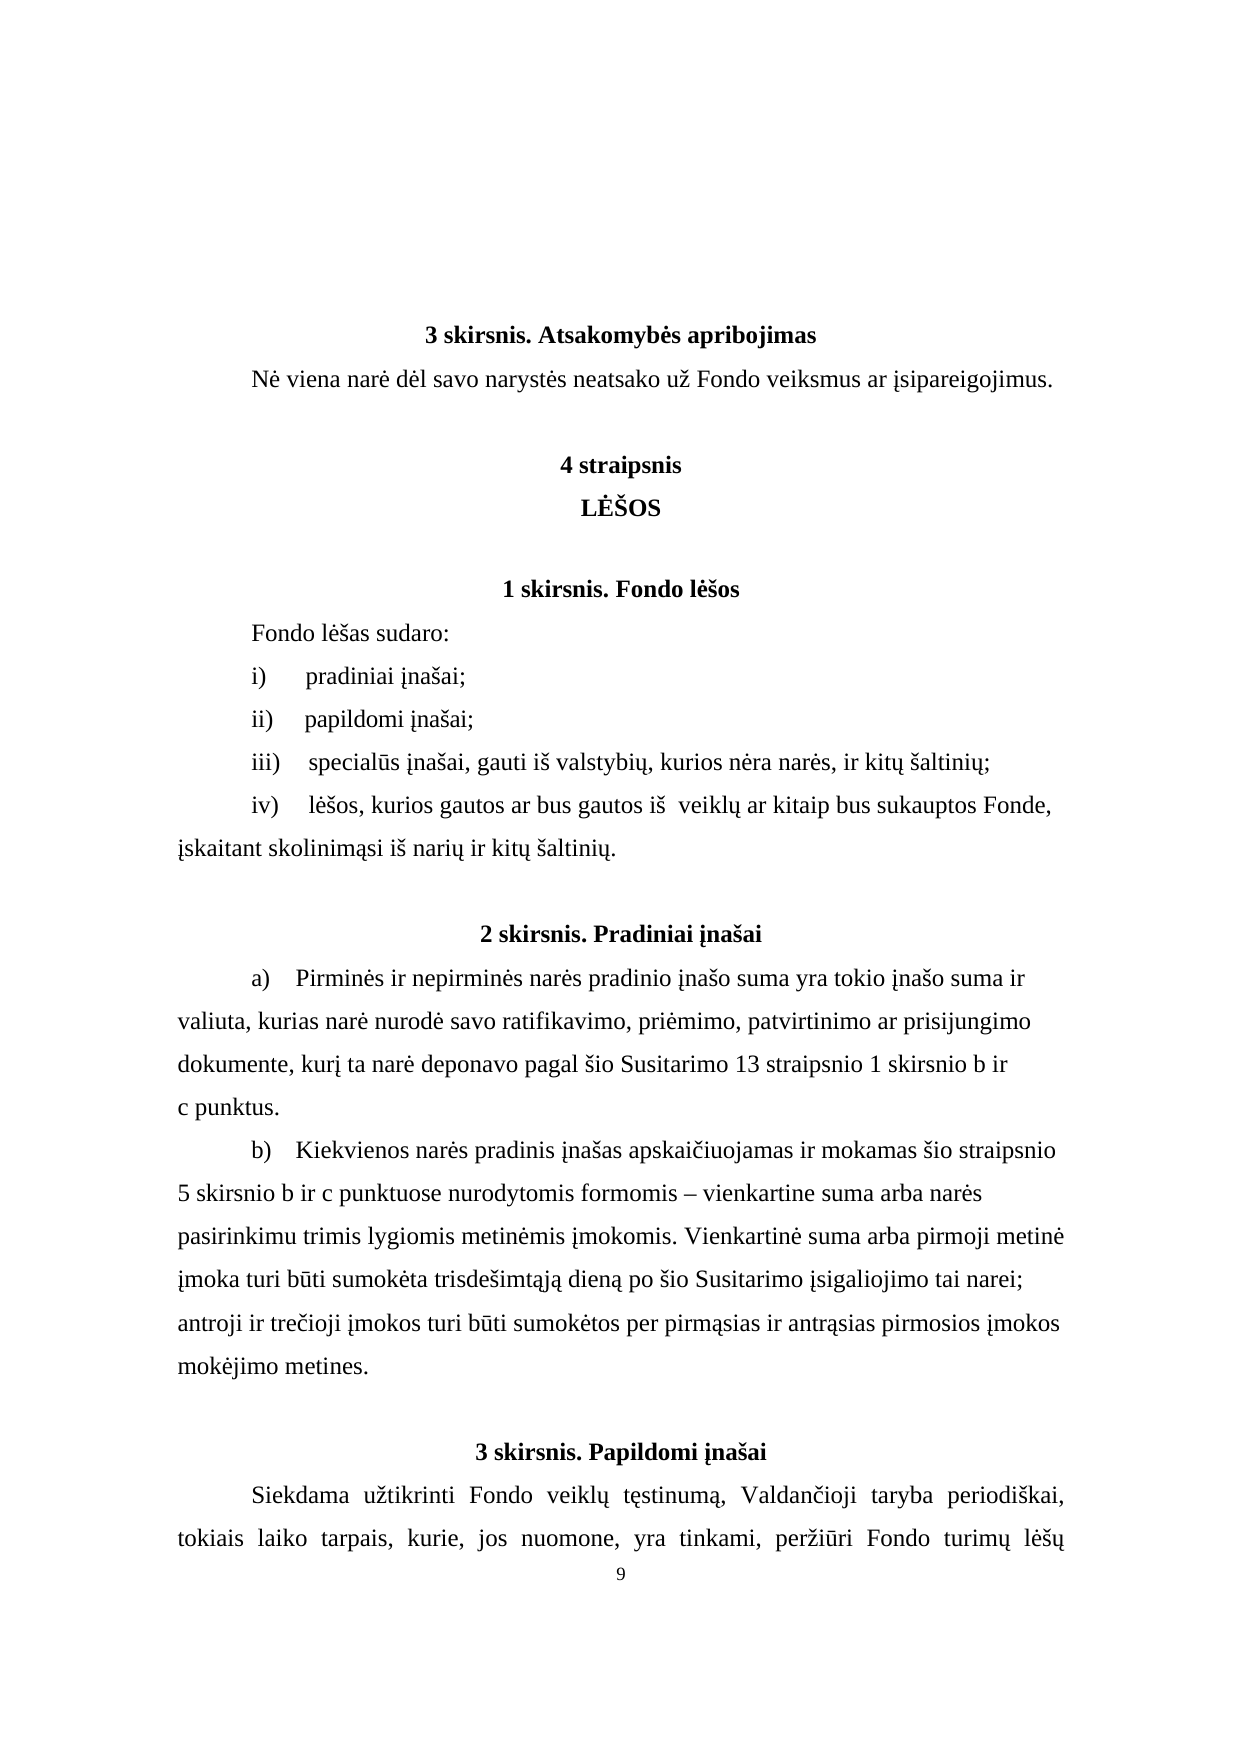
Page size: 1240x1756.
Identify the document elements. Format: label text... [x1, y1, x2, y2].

text a) Pirminės ir nepirminės narės pradinio įnašo suma yra tokio įnašo suma ir valiuta, kurias narė nurodė savo ratifikavimo, priėmimo, patvirtinimo ar prisijungimo dokumente, kurį ta narė deponavo pagal šio Susitarimo 13 straipsnio 1 skirsnio b ir c punktus. [177, 963, 1066, 1121]
text b) Kiekvienos narės pradinis įnašas apskaičiuojamas ir mokamas šio straipsnio 5 skirsnio b ir c punktuose nurodytomis formomis – vienkartine suma arba narės pasirinkimu trimis lygiomis metinėmis įmokomis. Vienkartinė suma arba pirmoji metinė įmoka turi būti sumokėta trisdešimtąją dieną po šio Susitarimo įsigaliojimo tai narei; antroji ir trečioji įmokos turi būti sumokėtos per pirmąsias ir antrąsias pirmosios įmokos mokėjimo metines. [177, 1135, 1066, 1379]
subtitle 3 skirsnis. Atsakomybės apribojimas [177, 321, 1064, 349]
text ii) papildomi įnašai; [251, 704, 1064, 733]
text 4 straipsnis [177, 450, 1064, 479]
text i) pradiniai įnašai; [251, 661, 1064, 689]
text Fondo lėšas sudaro: [234, 618, 1064, 646]
text iv) lėšos, kurios gautos ar bus gautos iš veiklų ar kitaip bus sukauptos Fonde, įskaitant skolinimąsi iš narių ir kitų šaltinių. [177, 790, 1066, 862]
text 3 skirsnis. Papildomi įnašai [177, 1437, 1064, 1466]
text Siekdama užtikrinti Fondo veiklų tęstinumą, Valdančioji taryba periodiškai, tokiais laiko tarpais, kurie, jos nuomone, yra tinkami, peržiūri Fondo turimų lėšų [177, 1480, 1066, 1552]
subtitle 2 skirsnis. Pradiniai įnašai [177, 919, 1064, 948]
text LĖŠOS [177, 493, 1064, 522]
text iii) specialūs įnašai, gauti iš valstybių, kurios nėra narės, ir kitų šaltinių; [251, 747, 1064, 776]
text Nė viena narė dėl savo narystės neatsako už Fondo veiksmus ar įsipareigojimus. [234, 364, 1064, 392]
subtitle 1 skirsnis. Fondo lėšos [177, 574, 1064, 603]
